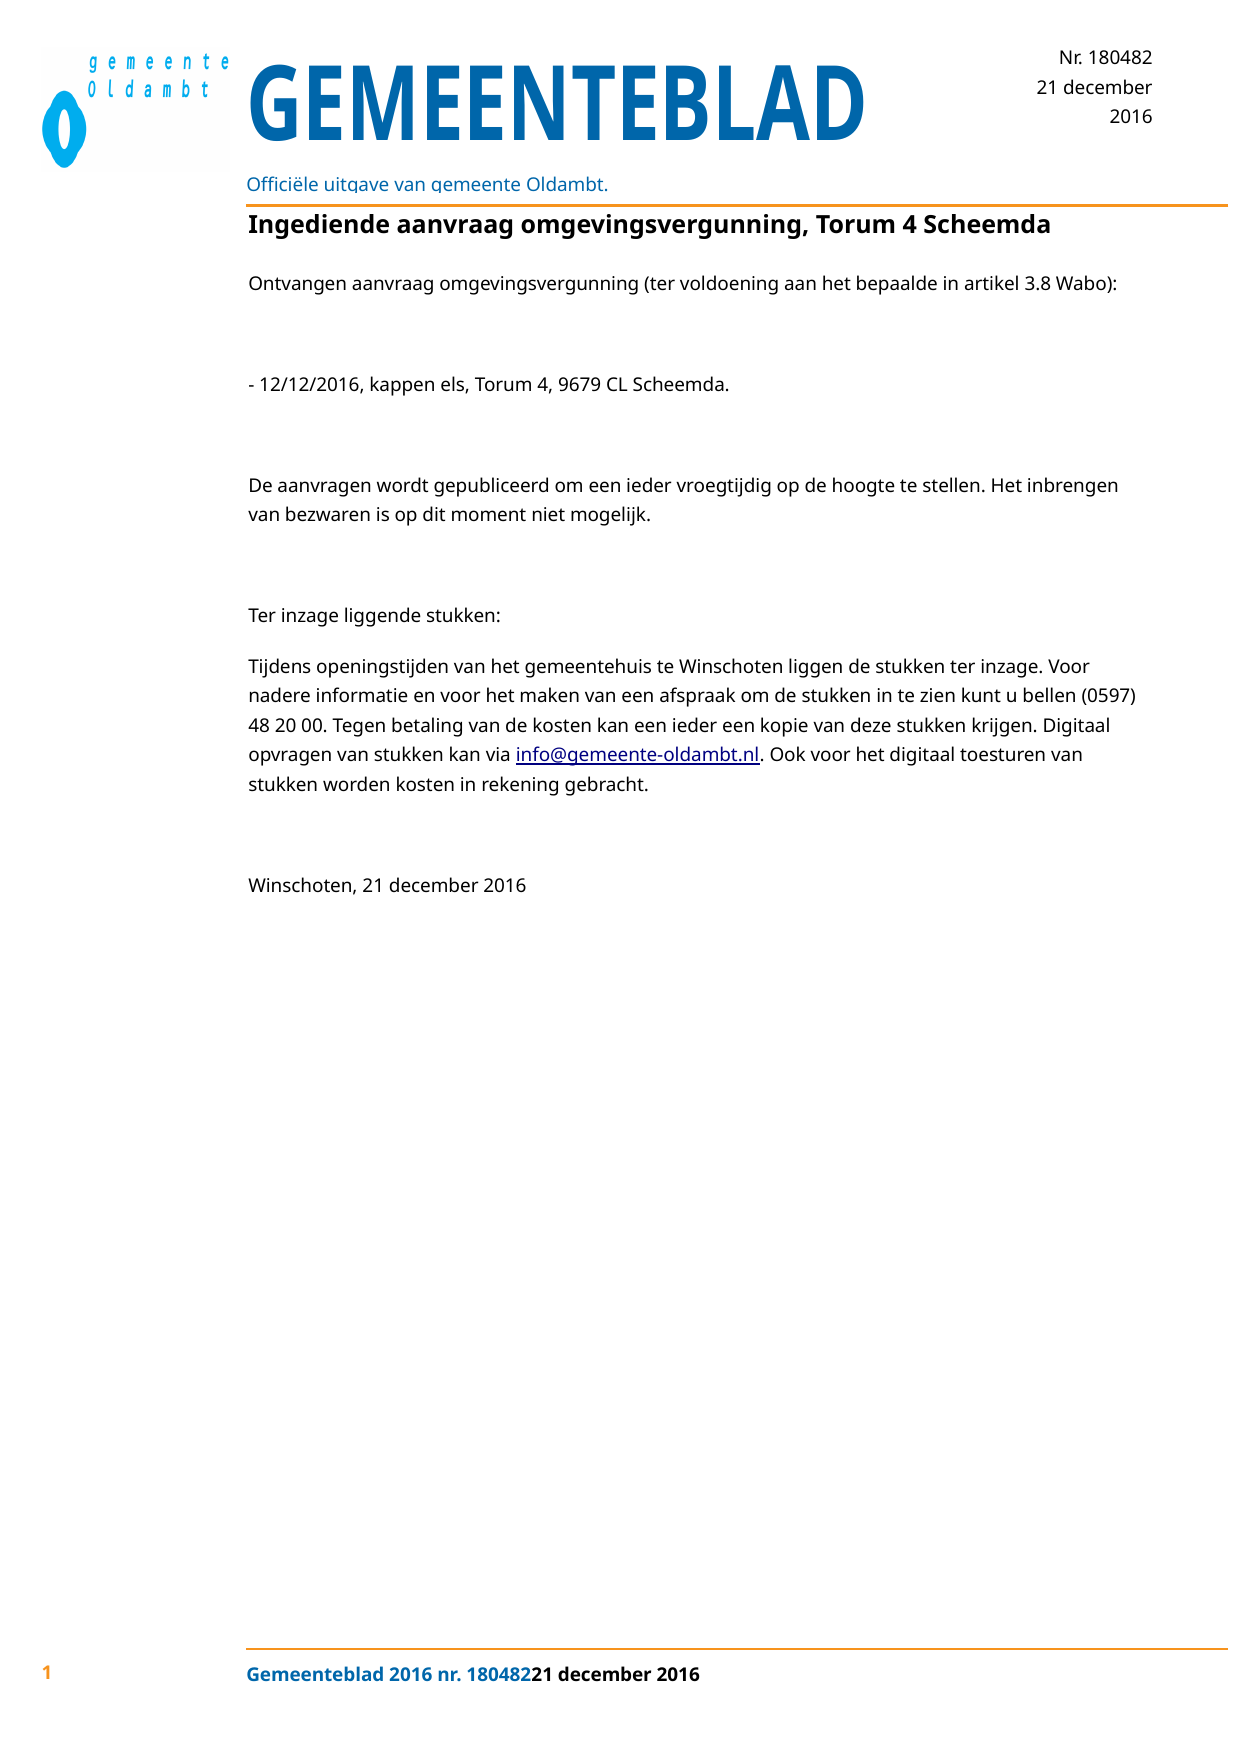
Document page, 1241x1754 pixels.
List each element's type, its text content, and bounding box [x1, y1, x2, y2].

text Ter inzage liggende stukken: [248, 602, 1152, 628]
text De aanvragen wordt gepubliceerd om een ieder vroegtijdig op de hoogte te stellen. Het inbrengen van bezwaren is op dit moment niet mogelijk. [248, 472, 1152, 527]
text Tijdens openingstijden van het gemeentehuis te Winschoten liggen de stukken ter inzage. Voor nadere informatie en voor het maken van een afspraak om de stukken in te zien kunt u bellen (0597) 48 20 00. Tegen betaling van de kosten kan een ieder een kopie van deze stukken krijgen. Digitaal opvragen van stukken kan via info@gemeente-oldambt.nl. Ook voor het digitaal toesturen van stukken worden kosten in rekening gebracht. [248, 653, 1152, 797]
text Winschoten, 21 december 2016 [248, 872, 1152, 898]
text - 12/12/2016, kappen els, Torum 4, 9679 CL Scheemda. [248, 371, 1152, 397]
text Ingediende aanvraag omgevingsvergunning, Torum 4 Scheemda [248, 207, 1152, 241]
text Ontvangen aanvraag omgevingsvergunning (ter voldoening aan het bepaalde in artikel 3.8 Wabo): [248, 270, 1152, 296]
picture [41, 47, 231, 172]
